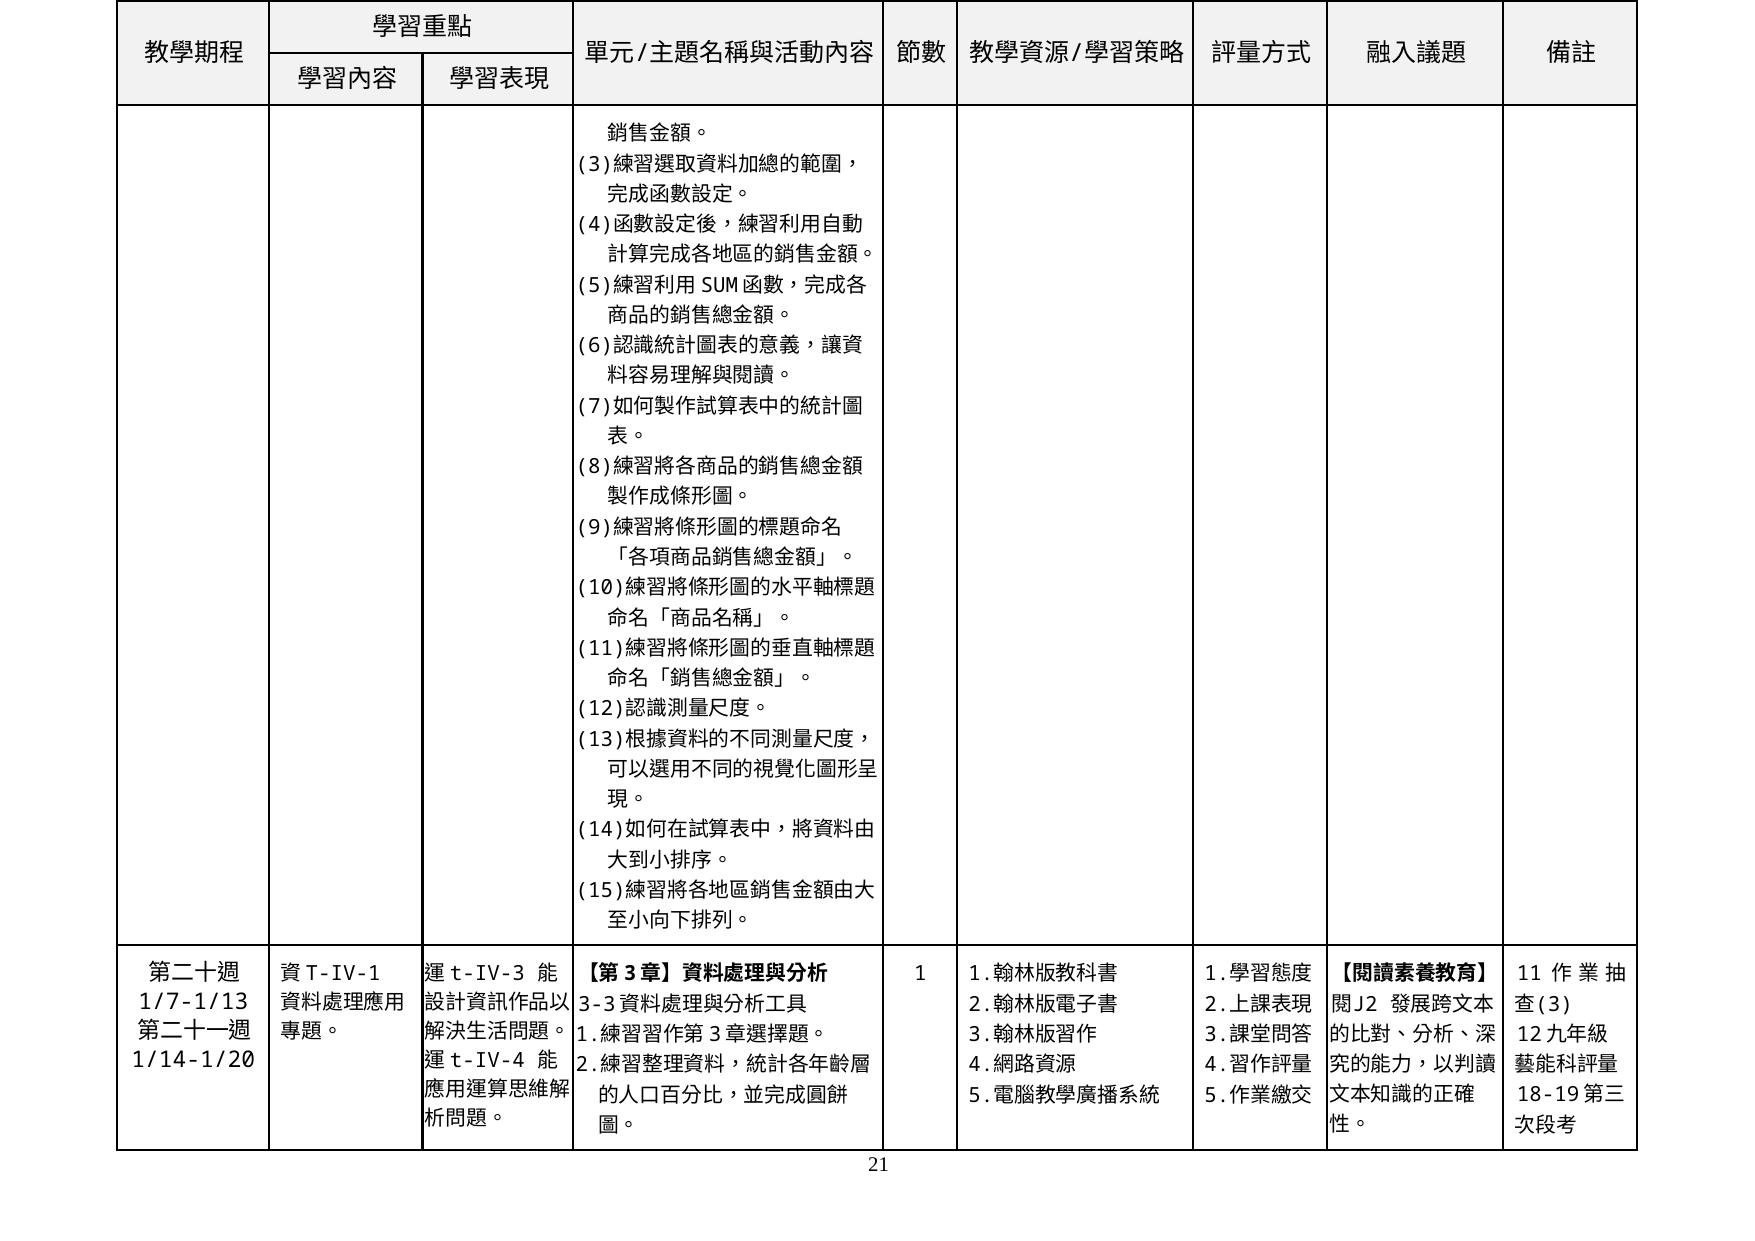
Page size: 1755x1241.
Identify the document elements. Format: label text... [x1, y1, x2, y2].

table_header 備註 [1504, 2, 1636, 104]
table_cell [884, 106, 956, 944]
table_header 節數 [884, 2, 956, 104]
table_cell 學習內容 [270, 54, 421, 104]
table_header 學習重點 [270, 2, 572, 52]
table_cell 學習表現 [424, 54, 572, 104]
table_cell 【閱讀素養教育】 閱J2 發展跨文本的比對、分析、深究的能力，以判讀文本知識的正確性。 [1328, 946, 1502, 1149]
table_cell 1.學習態度 2.上課表現 3.課堂問答 4.習作評量 5.作業繳交 [1194, 946, 1326, 1149]
table_header 單元/主題名稱與活動內容 [574, 2, 882, 104]
table_cell 1 [884, 946, 956, 1149]
table_cell [118, 106, 268, 944]
table_header 教學期程 [118, 2, 268, 104]
table_header 教學資源/學習策略 [958, 2, 1192, 104]
table_cell [1194, 106, 1326, 944]
table_cell 【第3章】資料處理與分析 3-3資料處理與分析工具 1.練習習作第3章選擇題。 2.練習整理資料，統計各年齡層的人口百分比，並完成圓餅圖。 [574, 946, 882, 1149]
table_cell 第二十週1/7-1/13 第二十一週1/14-1/20 [118, 946, 268, 1149]
table_cell [958, 106, 1192, 944]
table_cell 資T-IV-1 資料處理應用專題。 [270, 946, 421, 1149]
table_cell 1.翰林版教科書 2.翰林版電子書 3.翰林版習作 4.網路資源 5.電腦教學廣播系統 [958, 946, 1192, 1149]
table_cell [1328, 106, 1502, 944]
table_header 評量方式 [1194, 2, 1326, 104]
table_header 融入議題 [1328, 2, 1502, 104]
table_cell [424, 106, 572, 944]
table_cell [1504, 106, 1636, 944]
table_cell 銷售金額。 (3)練習選取資料加總的範圍，完成函數設定。 (4)函數設定後，練習利用自動計算完成各地區的銷售金額。 (5)練習利用SUM函數，完成各商品的銷售總金額。 (6)認識統計圖表的意義，讓資料容易理解與閱讀。 (7)如何製作試算表中的統計圖表。 (8)練習將各商品的銷售總金額製作成條形圖。 (9)練習將條形圖的標題命名「各項商品銷售總金額」。 (10)練習將條形圖的水平軸標題命名「商品名稱」。 (11)練習將條形圖的垂直軸標題命名「銷售總金額」。 (12)認識測量尺度。 (13)根據資料的不同測量尺度，可以選用不同的視覺化圖形呈現。 (14)如何在試算表中，將資料由大到小排序。 (15)練習將各地區銷售金額由大至小向下排列。 [574, 106, 882, 944]
table_cell 11作業抽查(3) 12九年級藝能科評量 18-19第三次段考 [1504, 946, 1636, 1149]
table_cell 運t-IV-3 能設計資訊作品以解決生活問題。 運t-IV-4 能應用運算思維解析問題。 [424, 946, 572, 1149]
table_cell [270, 106, 421, 944]
